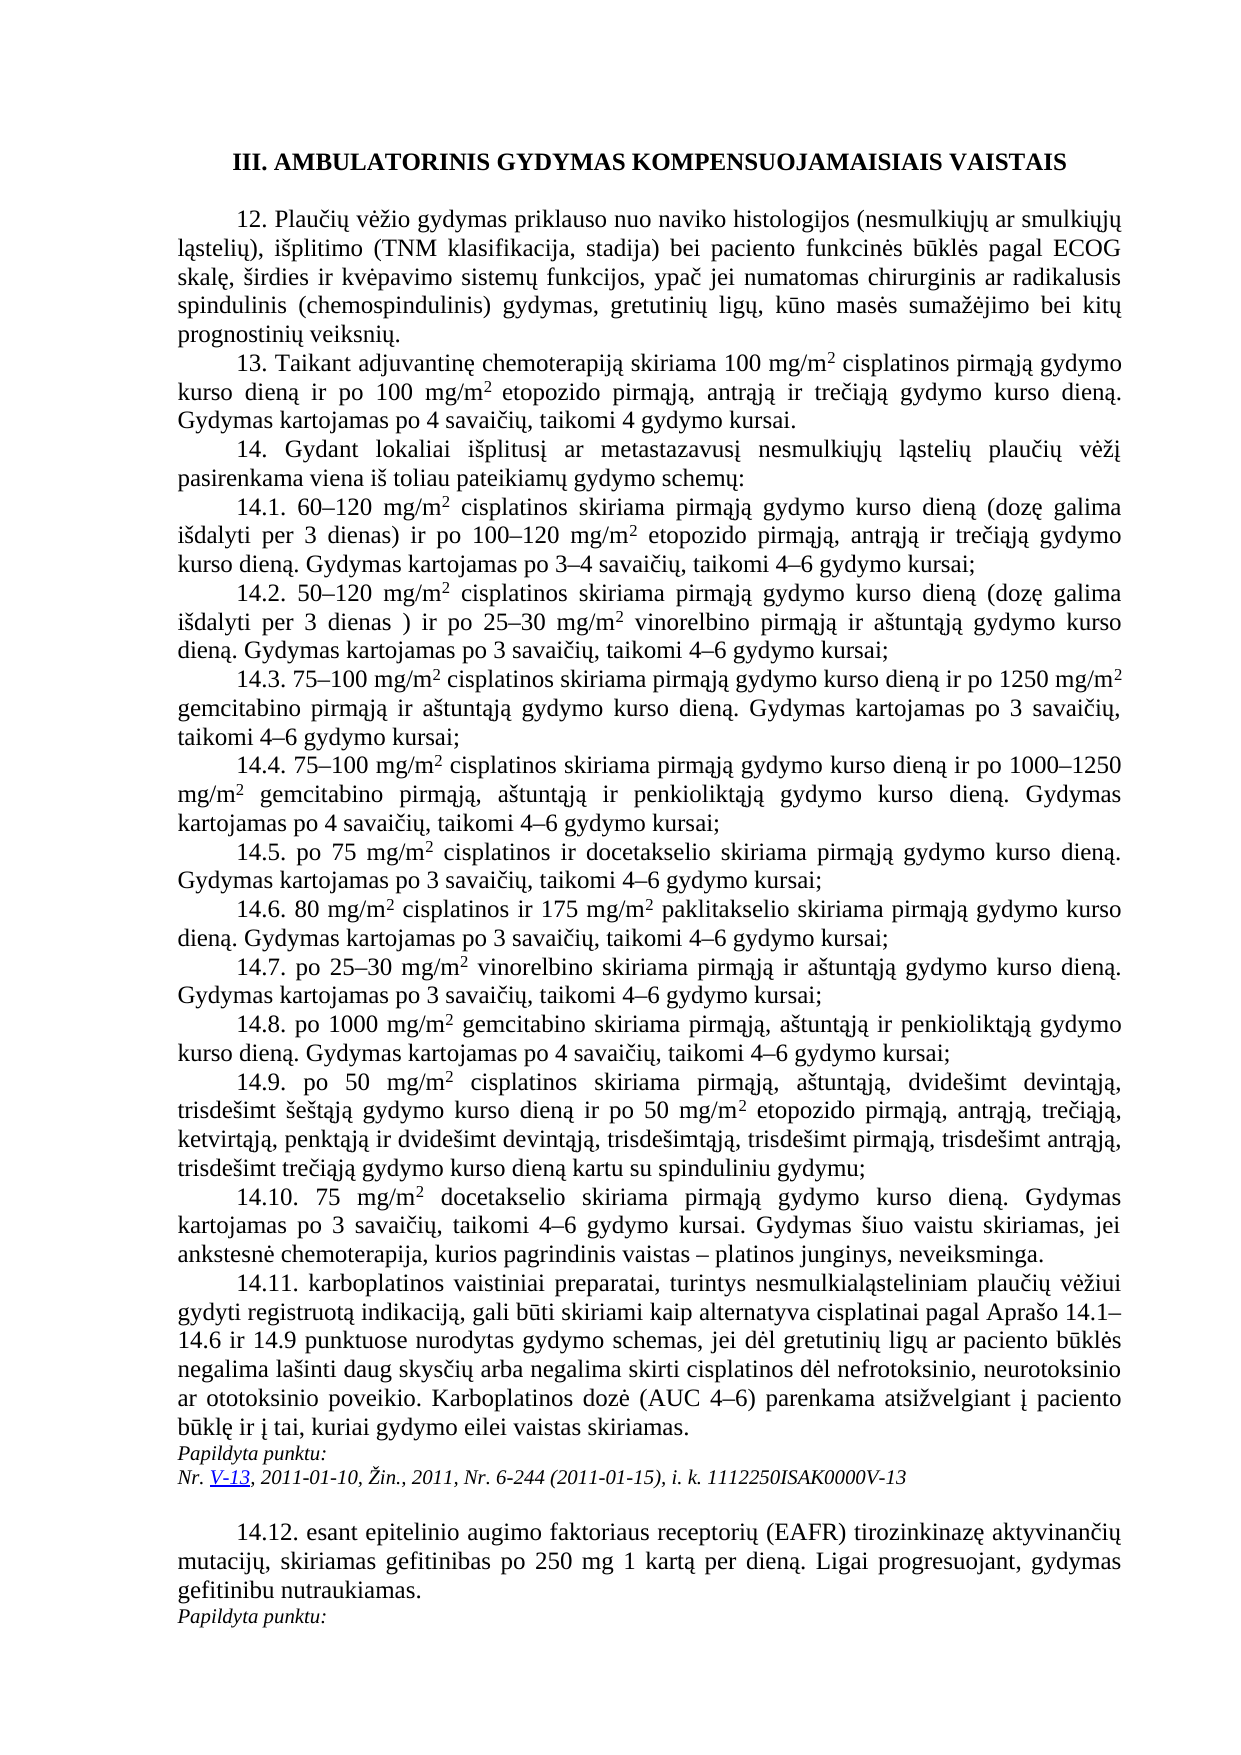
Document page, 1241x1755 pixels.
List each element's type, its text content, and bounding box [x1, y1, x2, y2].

text Papildyta punktu: [177, 1604, 1122, 1628]
text 14.2. 50–120 mg/m2 cisplatinos skiriama pirmąją gydymo kurso dieną (dozę galima išdalyti per 3 dienas ) ir po 25–30 mg/m2 vinorelbino pirmąją ir aštuntąją gydymo kurso dieną. Gydymas kartojamas po 3 savaičių, taikomi 4–6 gydymo kursai; [177, 578, 1122, 664]
text 12. Plaučių vėžio gydymas priklauso nuo naviko histologijos (nesmulkiųjų ar smulkiųjų ląstelių), išplitimo (TNM klasifikacija, stadija) bei paciento funkcinės būklės pagal ECOG skalę, širdies ir kvėpavimo sistemų funkcijos, ypač jei numatomas chirurginis ar radikalusis spindulinis (chemospindulinis) gydymas, gretutinių ligų, kūno masės sumažėjimo bei kitų prognostinių veiksnių. [177, 204, 1122, 348]
text 14.8. po 1000 mg/m2 gemcitabino skiriama pirmąją, aštuntąją ir penkioliktąją gydymo kurso dieną. Gydymas kartojamas po 4 savaičių, taikomi 4–6 gydymo kursai; [177, 1009, 1122, 1067]
text Nr. V-13, 2011-01-10, Žin., 2011, Nr. 6-244 (2011-01-15), i. k. 1112250ISAK0000V-13 [177, 1465, 1122, 1489]
text 14.11. karboplatinos vaistiniai preparatai, turintys nesmulkialąsteliniam plaučių vėžiui gydyti registruotą indikaciją, gali būti skiriami kaip alternatyva cisplatinai pagal Aprašo 14.1–14.6 ir 14.9 punktuose nurodytas gydymo schemas, jei dėl gretutinių ligų ar paciento būklės negalima lašinti daug skysčių arba negalima skirti cisplatinos dėl nefrotoksinio, neurotoksinio ar ototoksinio poveikio. Karboplatinos dozė (AUC 4–6) parenkama atsižvelgiant į paciento būklę ir į tai, kuriai gydymo eilei vaistas skiriamas. [177, 1268, 1122, 1441]
text 14.10. 75 mg/m2 docetakselio skiriama pirmąją gydymo kurso dieną. Gydymas kartojamas po 3 savaičių, taikomi 4–6 gydymo kursai. Gydymas šiuo vaistu skiriamas, jei ankstesnė chemoterapija, kurios pagrindinis vaistas – platinos junginys, neveiksminga. [177, 1182, 1122, 1268]
text 14.1. 60–120 mg/m2 cisplatinos skiriama pirmąją gydymo kurso dieną (dozę galima išdalyti per 3 dienas) ir po 100–120 mg/m2 etopozido pirmąją, antrąją ir trečiąją gydymo kurso dieną. Gydymas kartojamas po 3–4 savaičių, taikomi 4–6 gydymo kursai; [177, 492, 1122, 578]
text 13. Taikant adjuvantinę chemoterapiją skiriama 100 mg/m2 cisplatinos pirmąją gydymo kurso dieną ir po 100 mg/m2 etopozido pirmąją, antrąją ir trečiąją gydymo kurso dieną. Gydymas kartojamas po 4 savaičių, taikomi 4 gydymo kursai. [177, 348, 1122, 434]
text 14.5. po 75 mg/m2 cisplatinos ir docetakselio skiriama pirmąją gydymo kurso dieną. Gydymas kartojamas po 3 savaičių, taikomi 4–6 gydymo kursai; [177, 837, 1122, 894]
text 14.9. po 50 mg/m2 cisplatinos skiriama pirmąją, aštuntąją, dvidešimt devintąją, trisdešimt šeštąją gydymo kurso dieną ir po 50 mg/m2 etopozido pirmąją, antrąją, trečiąją, ketvirtąją, penktąją ir dvidešimt devintąją, trisdešimtąją, trisdešimt pirmąją, trisdešimt antrąją, trisdešimt trečiąją gydymo kurso dieną kartu su spinduliniu gydymu; [177, 1067, 1122, 1182]
text 14.4. 75–100 mg/m2 cisplatinos skiriama pirmąją gydymo kurso dieną ir po 1000–1250 mg/m2 gemcitabino pirmąją, aštuntąją ir penkioliktąją gydymo kurso dieną. Gydymas kartojamas po 4 savaičių, taikomi 4–6 gydymo kursai; [177, 751, 1122, 837]
text 14.6. 80 mg/m2 cisplatinos ir 175 mg/m2 paklitakselio skiriama pirmąją gydymo kurso dieną. Gydymas kartojamas po 3 savaičių, taikomi 4–6 gydymo kursai; [177, 894, 1122, 952]
text 14.12. esant epitelinio augimo faktoriaus receptorių (EAFR) tirozinkinazę aktyvinančių mutacijų, skiriamas gefitinibas po 250 mg 1 kartą per dieną. Ligai progresuojant, gydymas gefitinibu nutraukiamas. [177, 1517, 1122, 1604]
text 14.3. 75–100 mg/m2 cisplatinos skiriama pirmąją gydymo kurso dieną ir po 1250 mg/m2 gemcitabino pirmąją ir aštuntąją gydymo kurso dieną. Gydymas kartojamas po 3 savaičių, taikomi 4–6 gydymo kursai; [177, 664, 1122, 751]
text 14. Gydant lokaliai išplitusį ar metastazavusį nesmulkiųjų ląstelių plaučių vėžį pasirenkama viena iš toliau pateikiamų gydymo schemų: [177, 434, 1122, 492]
text 14.7. po 25–30 mg/m2 vinorelbino skiriama pirmąją ir aštuntąją gydymo kurso dieną. Gydymas kartojamas po 3 savaičių, taikomi 4–6 gydymo kursai; [177, 952, 1122, 1009]
text III. AMBULATORINIS GYDYMAS KOMPENSUOJAMAISIAIS VAISTAIS [177, 147, 1122, 176]
text Papildyta punktu: [177, 1441, 1122, 1465]
